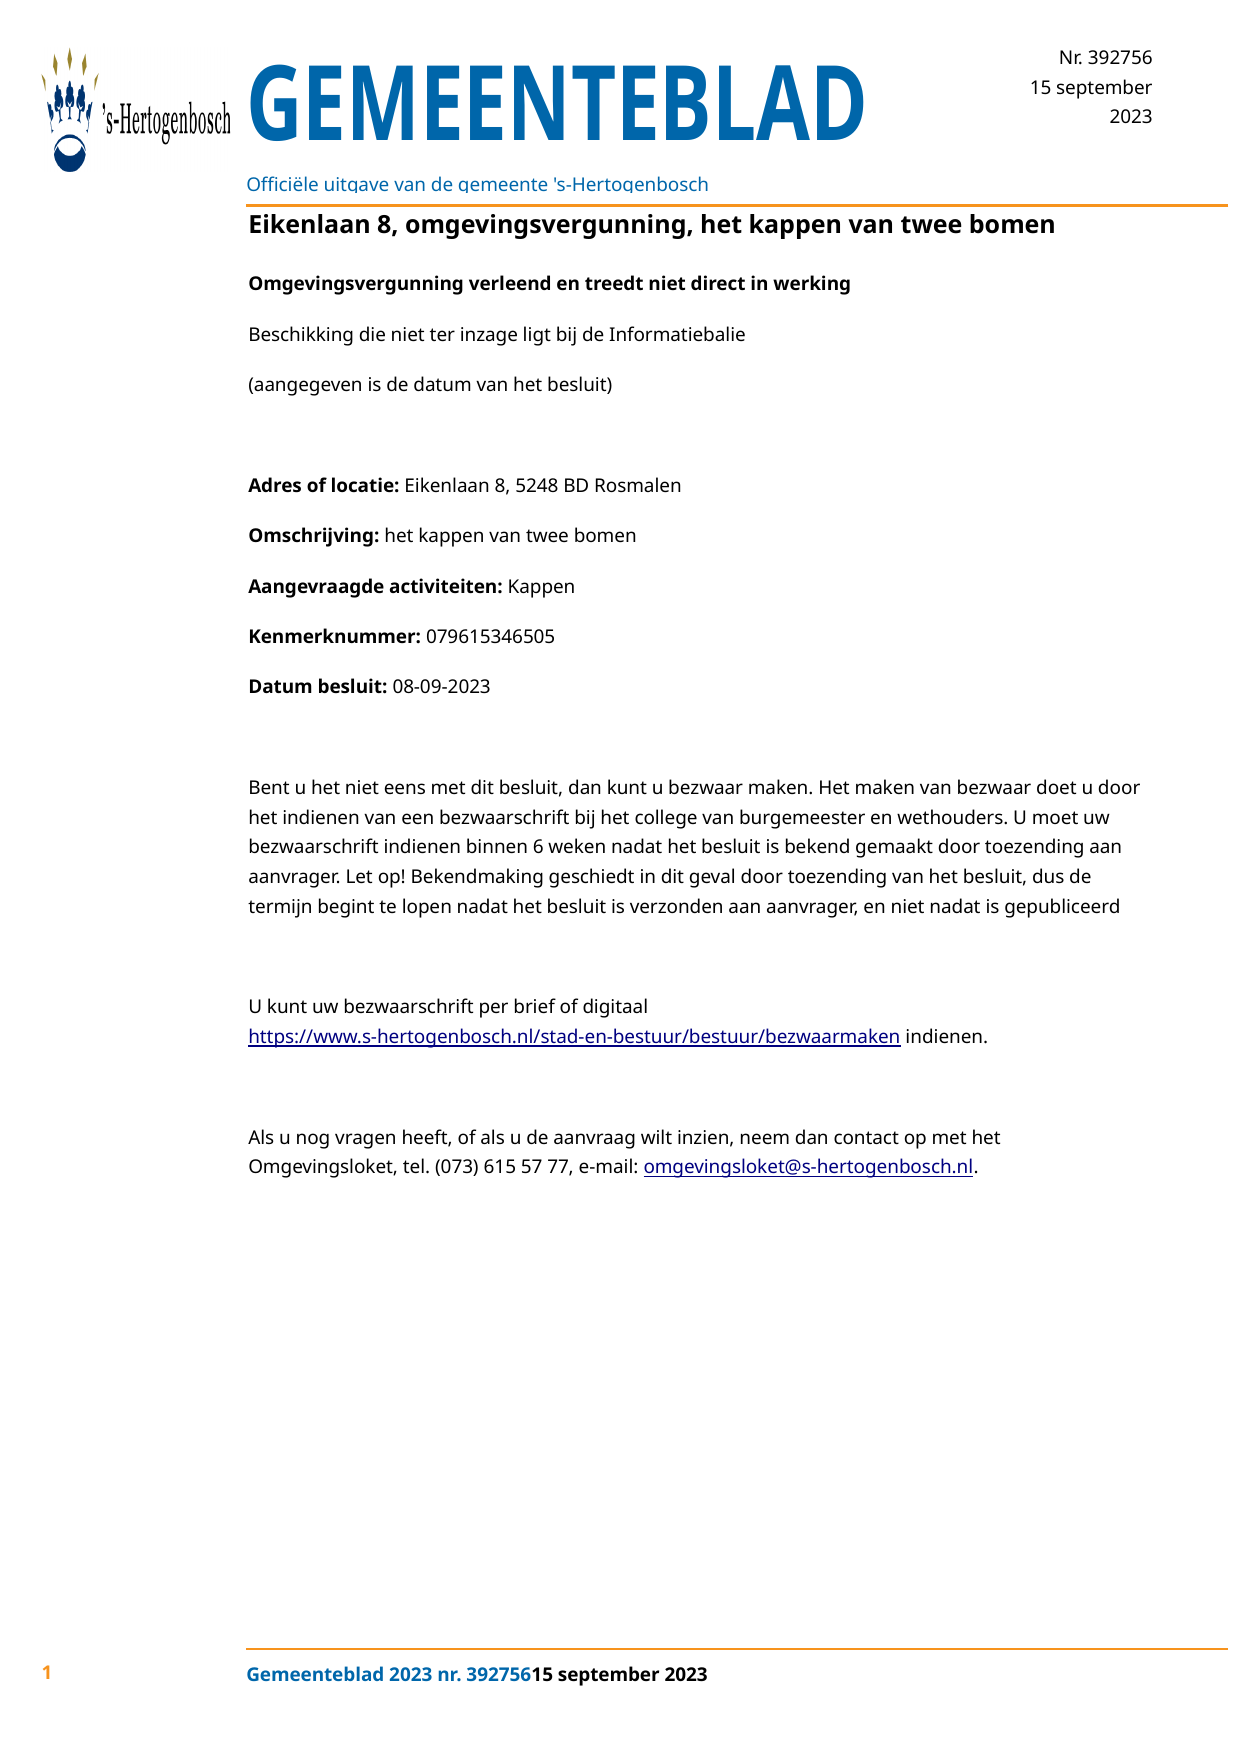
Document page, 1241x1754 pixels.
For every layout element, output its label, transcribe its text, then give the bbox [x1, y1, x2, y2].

text U kunt uw bezwaarschrift per brief of digitaal https://www.s-hertogenbosch.nl/stad-en-bestuur/bestuur/bezwaarmaken indienen. [248, 994, 1152, 1049]
picture [41, 47, 231, 172]
text Beschikking die niet ter inzage ligt bij de Informatiebalie [248, 321, 1152, 346]
text Kenmerknummer: 079615346505 [248, 623, 1152, 649]
text Adres of locatie: Eikenlaan 8, 5248 BD Rosmalen [248, 472, 1152, 498]
text Omgevingsvergunning verleend en treedt niet direct in werking [248, 270, 1152, 296]
text Aangevraagde activiteiten: Kappen [248, 573, 1152, 598]
text Als u nog vragen heeft, of als u de aanvraag wilt inzien, neem dan contact op met het Omgevingsloket, tel. (073) 615 57 77, e-mail: omgevingsloket@s-hertogenbosch.nl. [248, 1124, 1152, 1179]
text Bent u het niet eens met dit besluit, dan kunt u bezwaar maken. Het maken van bezwaar doet u door het indienen van een bezwaarschrift bij het college van burgemeester en wethouders. U moet uw bezwaarschrift indienen binnen 6 weken nadat het besluit is bekend gemaakt door toezending aan aanvrager. Let op! Bekendmaking geschiedt in dit geval door toezending van het besluit, dus de termijn begint te lopen nadat het besluit is verzonden aan aanvrager, en niet nadat is gepubliceerd [248, 774, 1152, 918]
text (aangegeven is de datum van het besluit) [248, 371, 1152, 397]
text Omschrijving: het kappen van twee bomen [248, 522, 1152, 548]
text Datum besluit: 08-09-2023 [248, 674, 1152, 699]
text Eikenlaan 8, omgevingsvergunning, het kappen van twee bomen [248, 207, 1152, 241]
